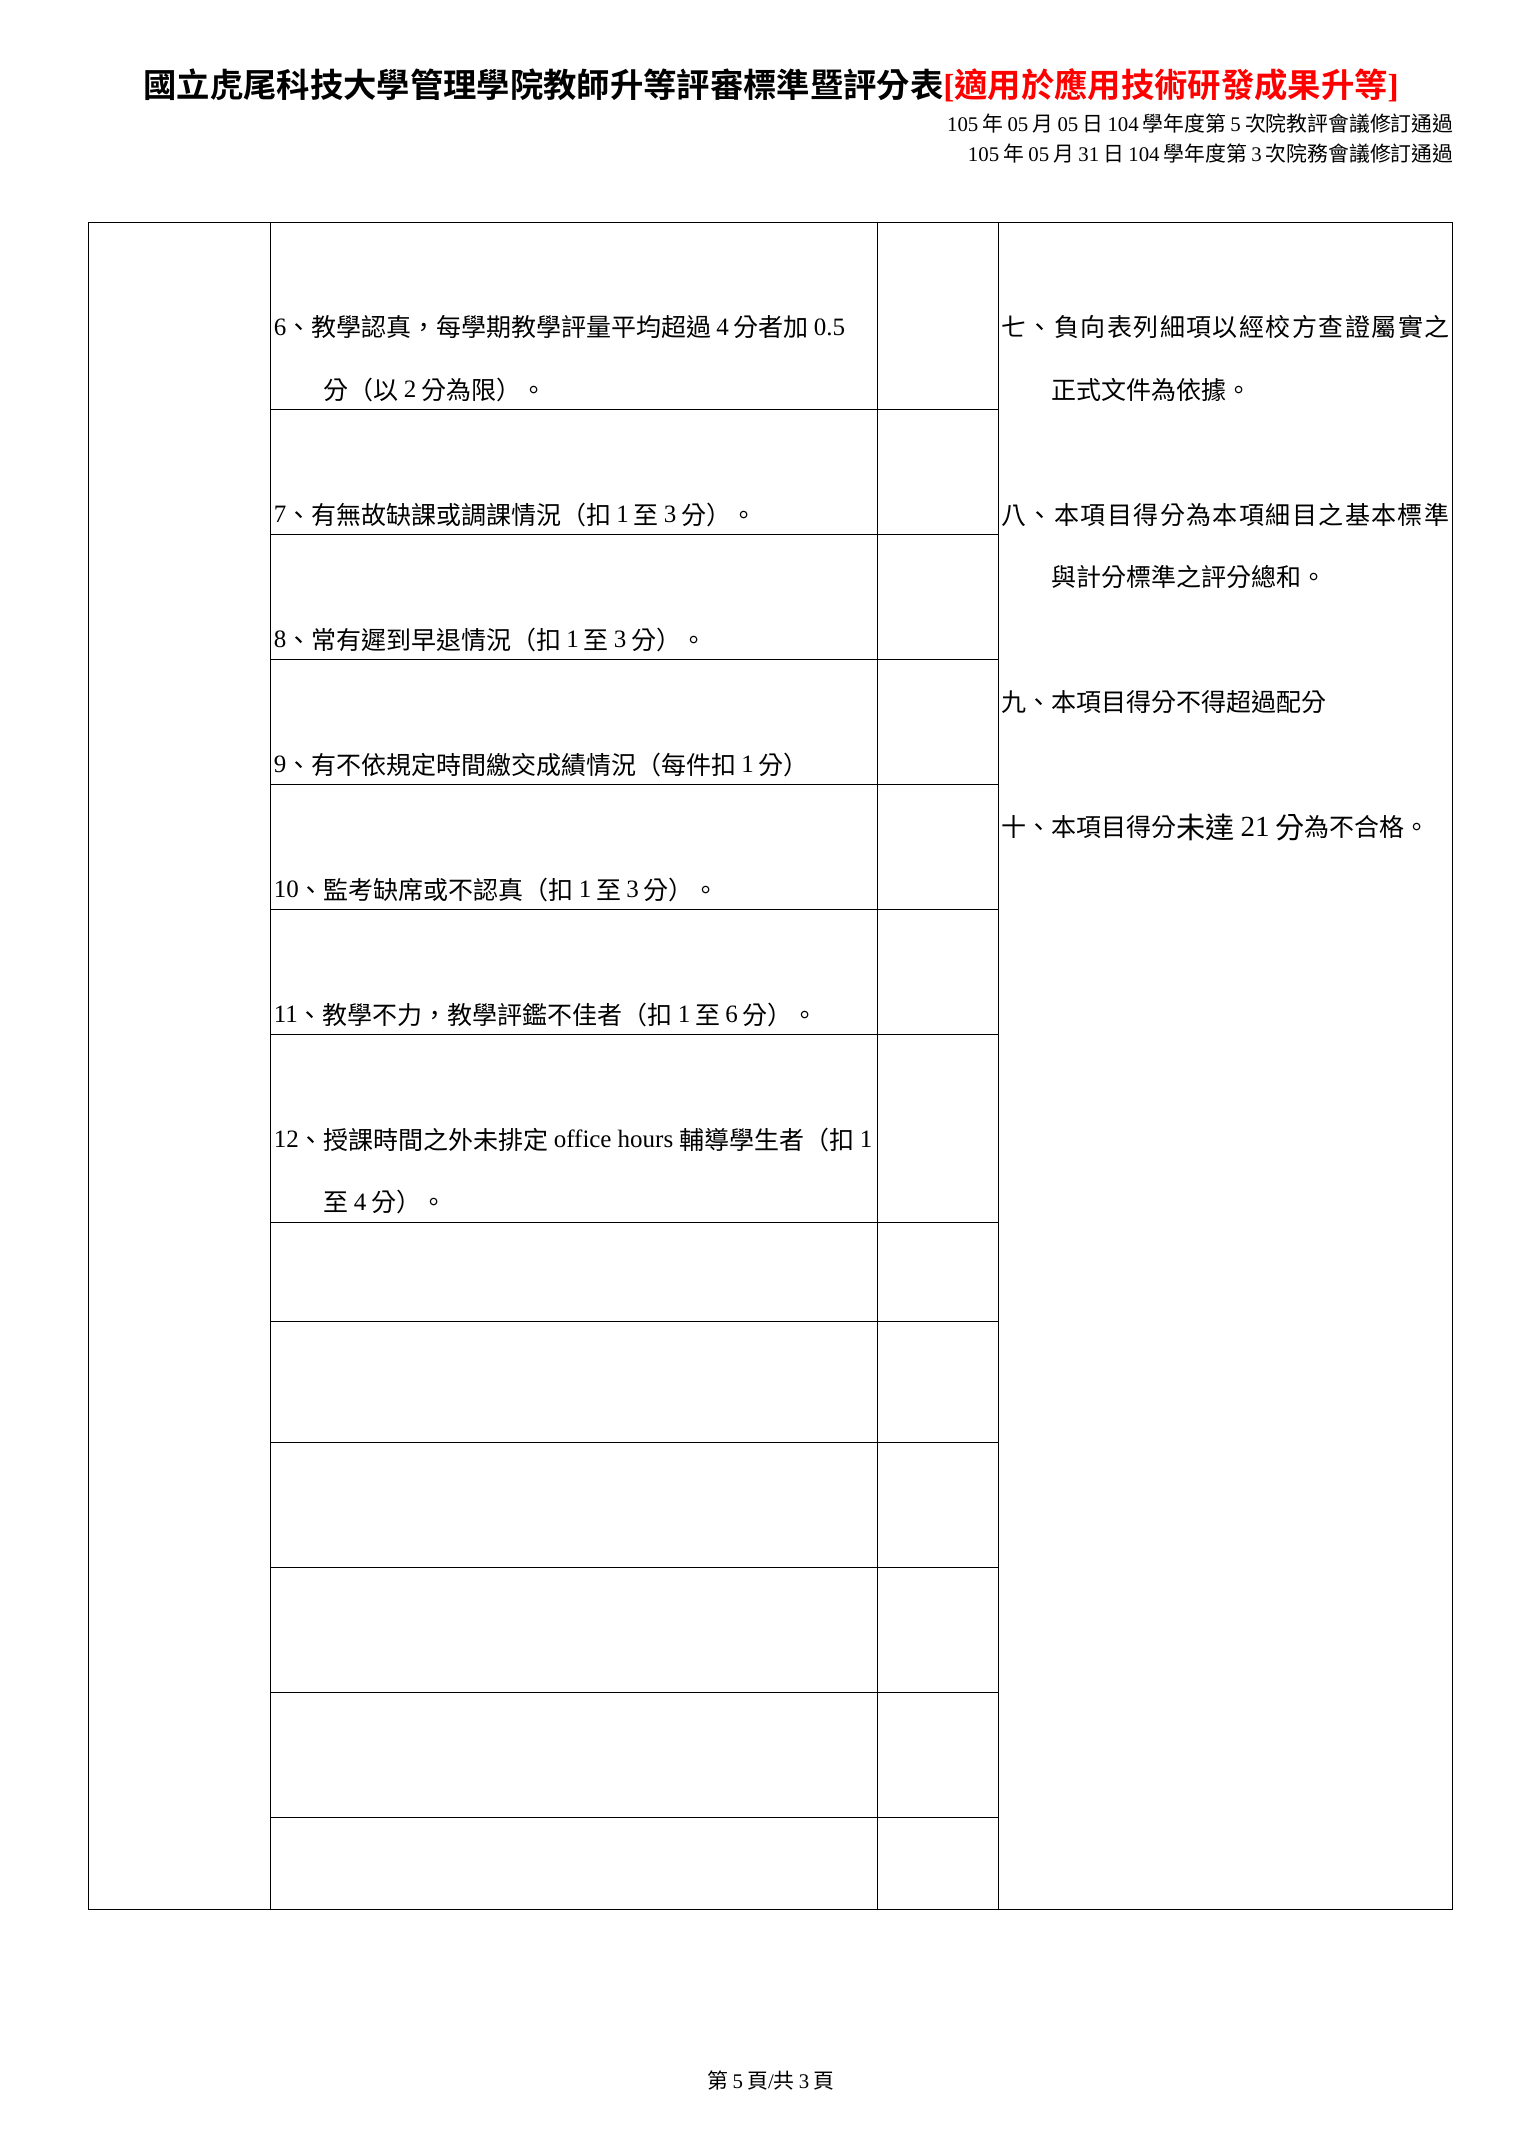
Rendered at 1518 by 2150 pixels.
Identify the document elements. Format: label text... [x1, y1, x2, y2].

table_cell [878, 223, 998, 409]
table_cell [878, 1693, 998, 1817]
table_cell [271, 1568, 877, 1692]
table_cell 11、教學不力，教學評鑑不佳者（扣1至6分）。 [271, 910, 877, 1034]
table_cell [878, 660, 998, 784]
table_cell [878, 1818, 998, 1909]
table_cell [271, 1818, 877, 1909]
table_cell [878, 1443, 998, 1567]
table_cell 7、有無故缺課或調課情況（扣1至3分）。 [271, 410, 877, 534]
table_cell [878, 535, 998, 659]
table_cell [878, 910, 998, 1034]
table_cell [271, 1322, 877, 1442]
table_cell [878, 785, 998, 909]
table_cell 12、授課時間之外未排定office hours 輔導學生者（扣1至4分）。 [271, 1035, 877, 1222]
table_cell [878, 1223, 998, 1321]
table_cell [89, 223, 270, 1909]
table_cell [271, 1693, 877, 1817]
table_cell [878, 410, 998, 534]
table_cell 9、有不依規定時間繳交成績情況（每件扣1分） [271, 660, 877, 784]
table_cell [271, 1443, 877, 1567]
table_cell [271, 1223, 877, 1321]
table_cell [878, 1568, 998, 1692]
table_cell 8、常有遲到早退情況（扣1至3分）。 [271, 535, 877, 659]
table_cell [878, 1035, 998, 1222]
table_cell [878, 1322, 998, 1442]
table_cell 10、監考缺席或不認真（扣1至3分）。 [271, 785, 877, 909]
table_cell 6、教學認真，每學期教學評量平均超過4分者加0.5分（以2分為限）。 [271, 223, 877, 409]
table_cell 七、負向表列細項以經校方查證屬實之正式文件為依據。 八、本項目得分為本項細目之基本標準與計分標準之評分總和。 九、本項目得分不得超過配分 十、本項目得分未達21分為不合格。 [999, 223, 1452, 1909]
